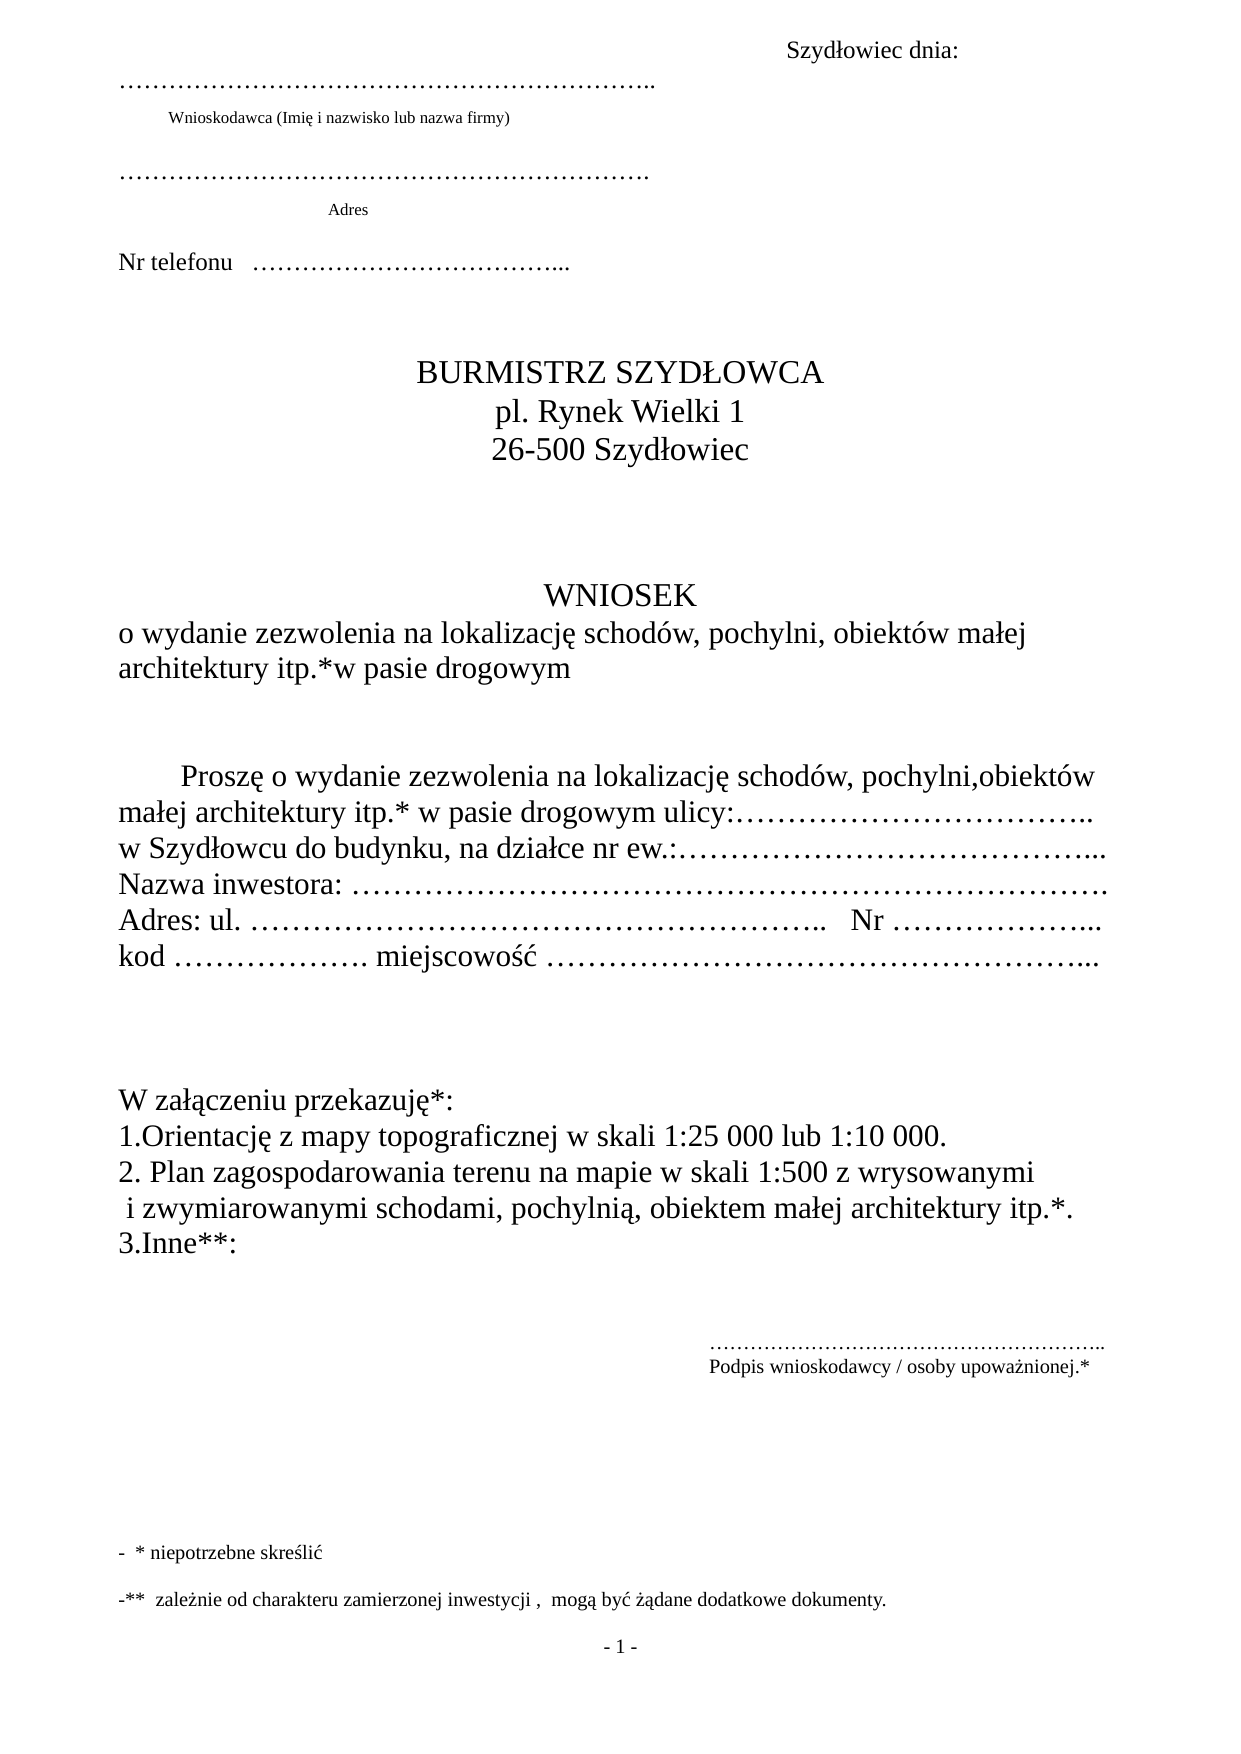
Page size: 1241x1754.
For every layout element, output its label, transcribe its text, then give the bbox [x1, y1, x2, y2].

text Nr telefonu ………………………………... [118, 247, 1122, 276]
text WNIOSEK [118, 576, 1122, 614]
text Adres [118, 185, 1122, 219]
text -** zależnie od charakteru zamierzonej inwestycji , mogą być żądane dodatkowe dokumenty. [118, 1587, 1122, 1611]
text - 1 - [118, 1634, 1122, 1657]
text 2. Plan zagospodarowania terenu na mapie w skali 1:500 z wrysowanymi [118, 1153, 1122, 1189]
text o wydanie zezwolenia na lokalizację schodów, pochylni, obiektów małej architektury itp.*w pasie drogowym [118, 614, 1122, 686]
text Szydłowiec dnia: [118, 31, 1122, 65]
text Nazwa inwestora: ………………………………………………………………. [118, 865, 1122, 901]
text w Szydłowcu do budynku, na działce nr ew.:…………………………………... [118, 829, 1122, 865]
text ………………………………………………….. [709, 1331, 1122, 1354]
text 1.Orientację z mapy topograficznej w skali 1:25 000 lub 1:10 000. [118, 1117, 1122, 1153]
text BURMISTRZ SZYDŁOWCA [118, 353, 1122, 391]
text 26-500 Szydłowiec [118, 429, 1122, 468]
text Podpis wnioskodawcy / osoby upoważnionej.* [709, 1354, 1122, 1377]
text i zwymiarowanymi schodami, pochylnią, obiektem małej architektury itp.*. [118, 1189, 1122, 1225]
text pl. Rynek Wielki 1 [118, 391, 1122, 429]
text ………………………………………………………. [118, 156, 1122, 185]
text Proszę o wydanie zezwolenia na lokalizację schodów, pochylni,obiektów małej architektury itp.* w pasie drogowym ulicy:…………………………….. [118, 758, 1122, 829]
text 3.Inne**: [118, 1225, 1122, 1261]
text - * niepotrzebne skreślić [118, 1541, 1122, 1564]
text Adres: ul. ……………………………………………….. Nr ………………... [118, 901, 1122, 937]
text ……………………………………………………….. [118, 65, 1122, 94]
text kod ………………. miejscowość ……………………………………………... [118, 937, 1122, 973]
text W załączeniu przekazuję*: [118, 1081, 1122, 1117]
text Wnioskodawca (Imię i nazwisko lub nazwa firmy) [118, 94, 1122, 128]
